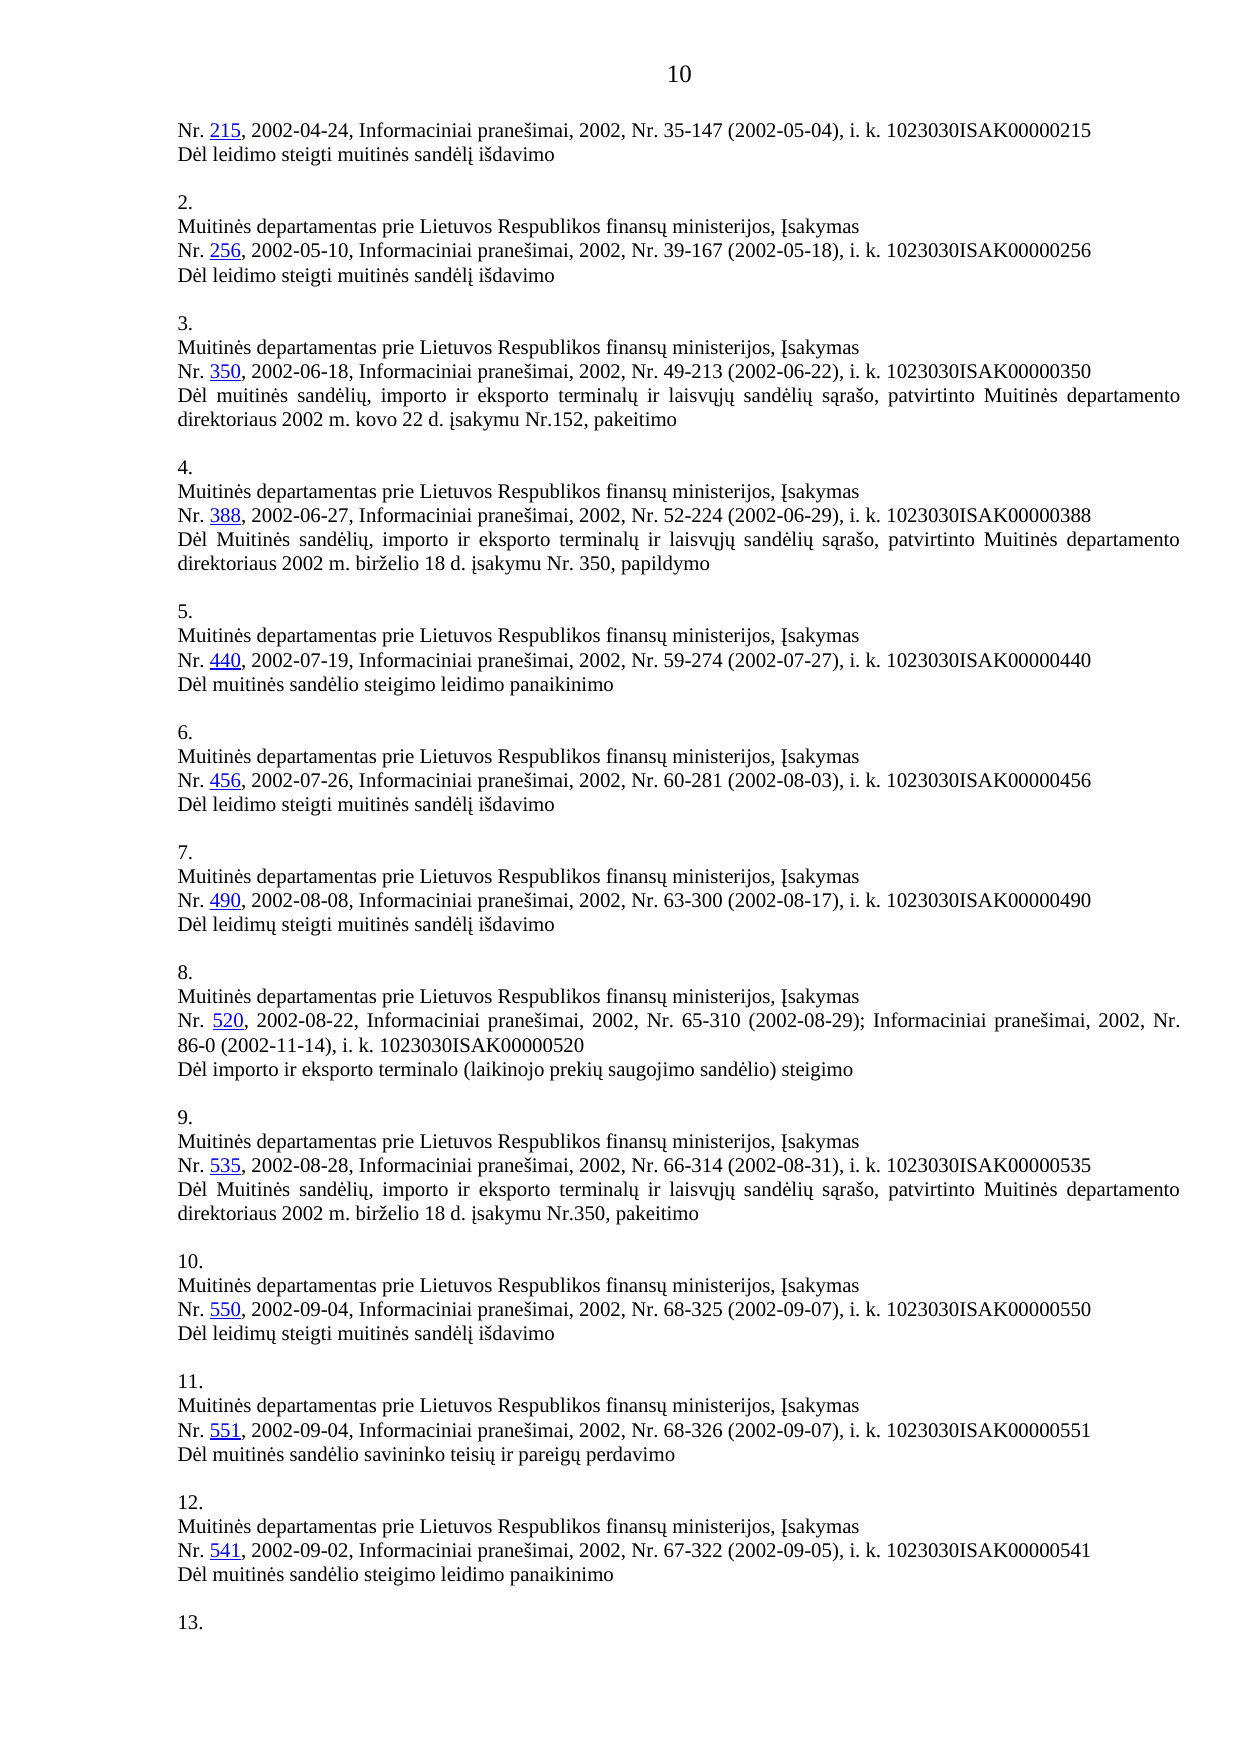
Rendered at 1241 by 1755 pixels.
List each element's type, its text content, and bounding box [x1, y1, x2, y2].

text Muitinės departamentas prie Lietuvos Respublikos finansų ministerijos, Įsakymas [177, 479, 1181, 503]
text 12. [177, 1490, 1181, 1514]
text Muitinės departamentas prie Lietuvos Respublikos finansų ministerijos, Įsakymas [177, 744, 1181, 768]
text Muitinės departamentas prie Lietuvos Respublikos finansų ministerijos, Įsakymas [177, 984, 1181, 1008]
text Nr. 388, 2002-06-27, Informaciniai pranešimai, 2002, Nr. 52-224 (2002-06-29), i. k. 1023030ISAK00000388 [177, 503, 1181, 527]
text 10. [177, 1249, 1181, 1273]
text 8. [177, 960, 1181, 984]
text Nr. 440, 2002-07-19, Informaciniai pranešimai, 2002, Nr. 59-274 (2002-07-27), i. k. 1023030ISAK00000440 [177, 647, 1181, 672]
text Muitinės departamentas prie Lietuvos Respublikos finansų ministerijos, Įsakymas [177, 623, 1181, 647]
text Dėl muitinės sandėlio savininko teisių ir pareigų perdavimo [177, 1442, 1181, 1466]
text Dėl leidimo steigti muitinės sandėlį išdavimo [177, 792, 1181, 816]
text Nr. 535, 2002-08-28, Informaciniai pranešimai, 2002, Nr. 66-314 (2002-08-31), i. k. 1023030ISAK00000535 [177, 1153, 1181, 1177]
text Dėl importo ir eksporto terminalo (laikinojo prekių saugojimo sandėlio) steigimo [177, 1057, 1181, 1081]
text Nr. 256, 2002-05-10, Informaciniai pranešimai, 2002, Nr. 39-167 (2002-05-18), i. k. 1023030ISAK00000256 [177, 238, 1181, 262]
text Nr. 456, 2002-07-26, Informaciniai pranešimai, 2002, Nr. 60-281 (2002-08-03), i. k. 1023030ISAK00000456 [177, 768, 1181, 792]
text Nr. 550, 2002-09-04, Informaciniai pranešimai, 2002, Nr. 68-325 (2002-09-07), i. k. 1023030ISAK00000550 [177, 1297, 1181, 1321]
text Nr. 490, 2002-08-08, Informaciniai pranešimai, 2002, Nr. 63-300 (2002-08-17), i. k. 1023030ISAK00000490 [177, 888, 1181, 912]
text Nr. 520, 2002-08-22, Informaciniai pranešimai, 2002, Nr. 65-310 (2002-08-29); Informaciniai pranešimai, 2002, Nr. 86-0 (2002-11-14), i. k. 1023030ISAK00000520 [177, 1008, 1181, 1057]
text Dėl muitinės sandėlio steigimo leidimo panaikinimo [177, 672, 1181, 696]
text Dėl leidimo steigti muitinės sandėlį išdavimo [177, 142, 1181, 166]
text Nr. 215, 2002-04-24, Informaciniai pranešimai, 2002, Nr. 35-147 (2002-05-04), i. k. 1023030ISAK00000215 [177, 118, 1181, 142]
text Muitinės departamentas prie Lietuvos Respublikos finansų ministerijos, Įsakymas [177, 1514, 1181, 1538]
text 13. [177, 1610, 1181, 1634]
text 11. [177, 1369, 1181, 1393]
text Muitinės departamentas prie Lietuvos Respublikos finansų ministerijos, Įsakymas [177, 1273, 1181, 1297]
text Muitinės departamentas prie Lietuvos Respublikos finansų ministerijos, Įsakymas [177, 335, 1181, 359]
text 3. [177, 311, 1181, 335]
text Muitinės departamentas prie Lietuvos Respublikos finansų ministerijos, Įsakymas [177, 214, 1181, 238]
text Dėl muitinės sandėlio steigimo leidimo panaikinimo [177, 1562, 1181, 1586]
text Dėl leidimų steigti muitinės sandėlį išdavimo [177, 1321, 1181, 1345]
text Dėl Muitinės sandėlių, importo ir eksporto terminalų ir laisvųjų sandėlių sąrašo, patvirtinto Muitinės departamento direktoriaus 2002 m. birželio 18 d. įsakymu Nr. 350, papildymo [177, 527, 1181, 575]
text 2. [177, 190, 1181, 214]
text 5. [177, 599, 1181, 623]
text Dėl leidimo steigti muitinės sandėlį išdavimo [177, 262, 1181, 287]
text 7. [177, 840, 1181, 864]
text Nr. 541, 2002-09-02, Informaciniai pranešimai, 2002, Nr. 67-322 (2002-09-05), i. k. 1023030ISAK00000541 [177, 1538, 1181, 1562]
text Muitinės departamentas prie Lietuvos Respublikos finansų ministerijos, Įsakymas [177, 864, 1181, 888]
text Nr. 350, 2002-06-18, Informaciniai pranešimai, 2002, Nr. 49-213 (2002-06-22), i. k. 1023030ISAK00000350 [177, 359, 1181, 383]
text Nr. 551, 2002-09-04, Informaciniai pranešimai, 2002, Nr. 68-326 (2002-09-07), i. k. 1023030ISAK00000551 [177, 1417, 1181, 1442]
text Dėl muitinės sandėlių, importo ir eksporto terminalų ir laisvųjų sandėlių sąrašo, patvirtinto Muitinės departamento direktoriaus 2002 m. kovo 22 d. įsakymu Nr.152, pakeitimo [177, 383, 1181, 431]
text Muitinės departamentas prie Lietuvos Respublikos finansų ministerijos, Įsakymas [177, 1129, 1181, 1153]
text Muitinės departamentas prie Lietuvos Respublikos finansų ministerijos, Įsakymas [177, 1393, 1181, 1417]
text 9. [177, 1105, 1181, 1129]
text Dėl leidimų steigti muitinės sandėlį išdavimo [177, 912, 1181, 936]
text Dėl Muitinės sandėlių, importo ir eksporto terminalų ir laisvųjų sandėlių sąrašo, patvirtinto Muitinės departamento direktoriaus 2002 m. birželio 18 d. įsakymu Nr.350, pakeitimo [177, 1177, 1181, 1225]
text 6. [177, 720, 1181, 744]
text 4. [177, 455, 1181, 479]
